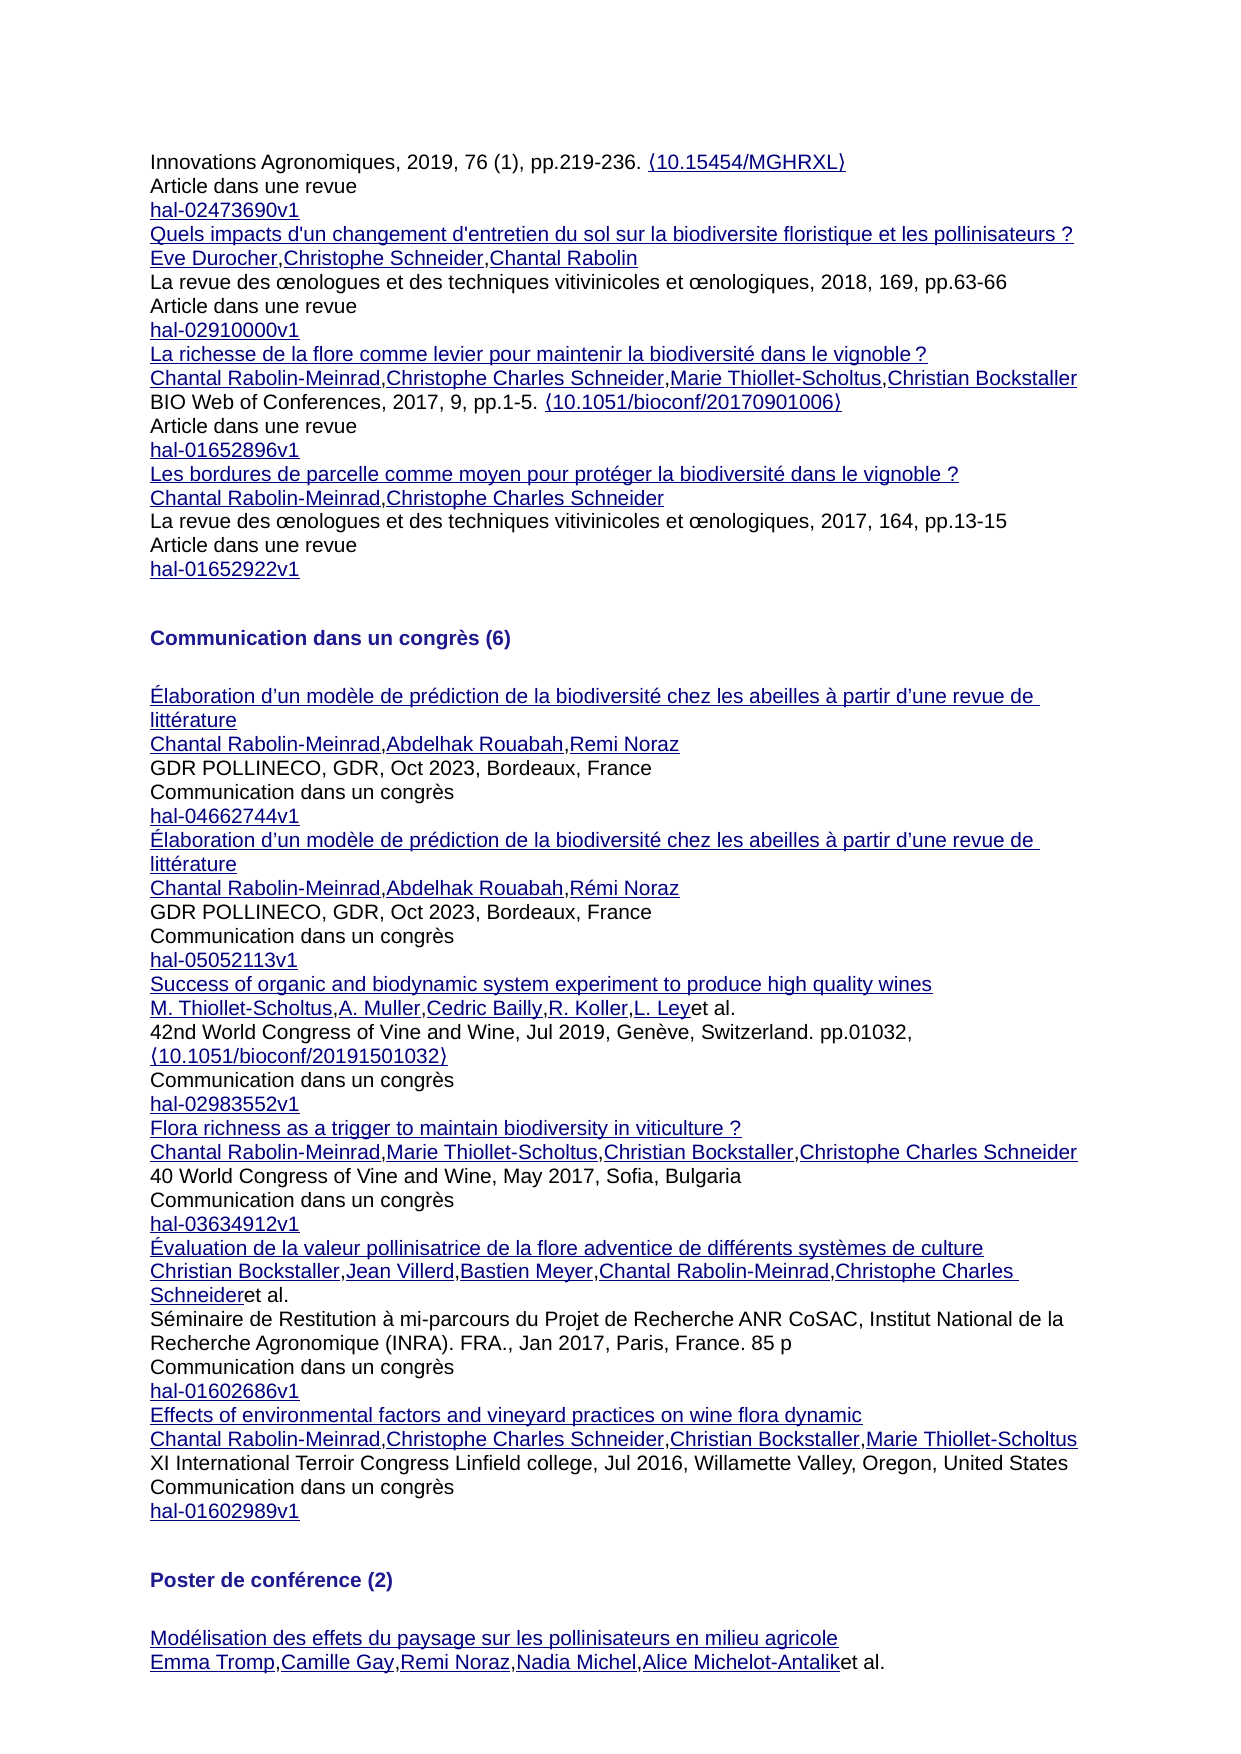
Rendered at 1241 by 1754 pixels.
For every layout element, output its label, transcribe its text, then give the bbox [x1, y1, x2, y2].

table_cell Flora richness as a trigger to maintain biodiversity in viticulture ? Chantal Rabolin-Meinrad,Marie Thiollet-Scholtus,Christian Bockstaller,Christophe Charles Schneider 40 World Congress of Vine and Wine, May 2017, Sofia, Bulgaria Communication dans un congrès hal-03634912v1 [150, 1116, 1090, 1235]
table_cell Effects of environmental factors and vineyard practices on wine flora dynamic Chantal Rabolin-Meinrad,Christophe Charles Schneider,Christian Bockstaller,Marie Thiollet-Scholtus XI International Terroir Congress Linfield college, Jul 2016, Willamette Valley, Oregon, United States Communication dans un congrès hal-01602989v1 [150, 1403, 1090, 1523]
table_cell Success of organic and biodynamic system experiment to produce high quality wines M. Thiollet-Scholtus,A. Muller,Cedric Bailly,R. Koller,L. Leyet al. 42nd World Congress of Vine and Wine, Jul 2019, Genève, Switzerland. pp.01032, ⟨10.1051/bioconf/20191501032⟩ Communication dans un congrès hal-02983552v1 [150, 972, 1090, 1116]
table_header Modélisation des effets du paysage sur les pollinisateurs en milieu agricole Emma Tromp,Camille Gay,Remi Noraz,Nadia Michel,Alice Michelot-Antaliket al. [150, 1626, 1090, 1674]
table_cell Innovations Agronomiques, 2019, 76 (1), pp.219-236. ⟨10.15454/MGHRXL⟩ Article dans une revue hal-02473690v1 [150, 150, 1090, 222]
table_cell Élaboration d’un modèle de prédiction de la biodiversité chez les abeilles à partir d’une revue de littérature Chantal Rabolin-Meinrad,Abdelhak Rouabah,Rémi Noraz GDR POLLINECO, GDR, Oct 2023, Bordeaux, France Communication dans un congrès hal-05052113v1 [150, 828, 1090, 972]
table_cell Les bordures de parcelle comme moyen pour protéger la biodiversité dans le vignoble ? Chantal Rabolin-Meinrad,Christophe Charles Schneider La revue des œnologues et des techniques vitivinicoles et œnologiques, 2017, 164, pp.13-15 Article dans une revue hal-01652922v1 [150, 461, 1090, 581]
table_cell Évaluation de la valeur pollinisatrice de la flore adventice de différents systèmes de culture Christian Bockstaller,Jean Villerd,Bastien Meyer,Chantal Rabolin-Meinrad,Christophe Charles Schneideret al. Séminaire de Restitution à mi-parcours du Projet de Recherche ANR CoSAC, Institut National de la Recherche Agronomique (INRA). FRA., Jan 2017, Paris, France. 85 p Communication dans un congrès hal-01602686v1 [150, 1235, 1090, 1403]
table_cell La richesse de la flore comme levier pour maintenir la biodiversité dans le vignoble ? Chantal Rabolin-Meinrad,Christophe Charles Schneider,Marie Thiollet-Scholtus,Christian Bockstaller BIO Web of Conferences, 2017, 9, pp.1-5. ⟨10.1051/bioconf/20170901006⟩ Article dans une revue hal-01652896v1 [150, 342, 1090, 461]
table_cell Quels impacts d'un changement d'entretien du sol sur la biodiversite floristique et les pollinisateurs ? Eve Durocher,Christophe Schneider,Chantal Rabolin La revue des œnologues et des techniques vitivinicoles et œnologiques, 2018, 169, pp.63-66 Article dans une revue hal-02910000v1 [150, 222, 1090, 342]
subtitle Communication dans un congrès (6) [150, 626, 1090, 650]
subtitle Poster de conférence (2) [150, 1568, 1090, 1592]
table_header Élaboration d’un modèle de prédiction de la biodiversité chez les abeilles à partir d’une revue de littérature Chantal Rabolin-Meinrad,Abdelhak Rouabah,Remi Noraz GDR POLLINECO, GDR, Oct 2023, Bordeaux, France Communication dans un congrès hal-04662744v1 [150, 684, 1090, 828]
